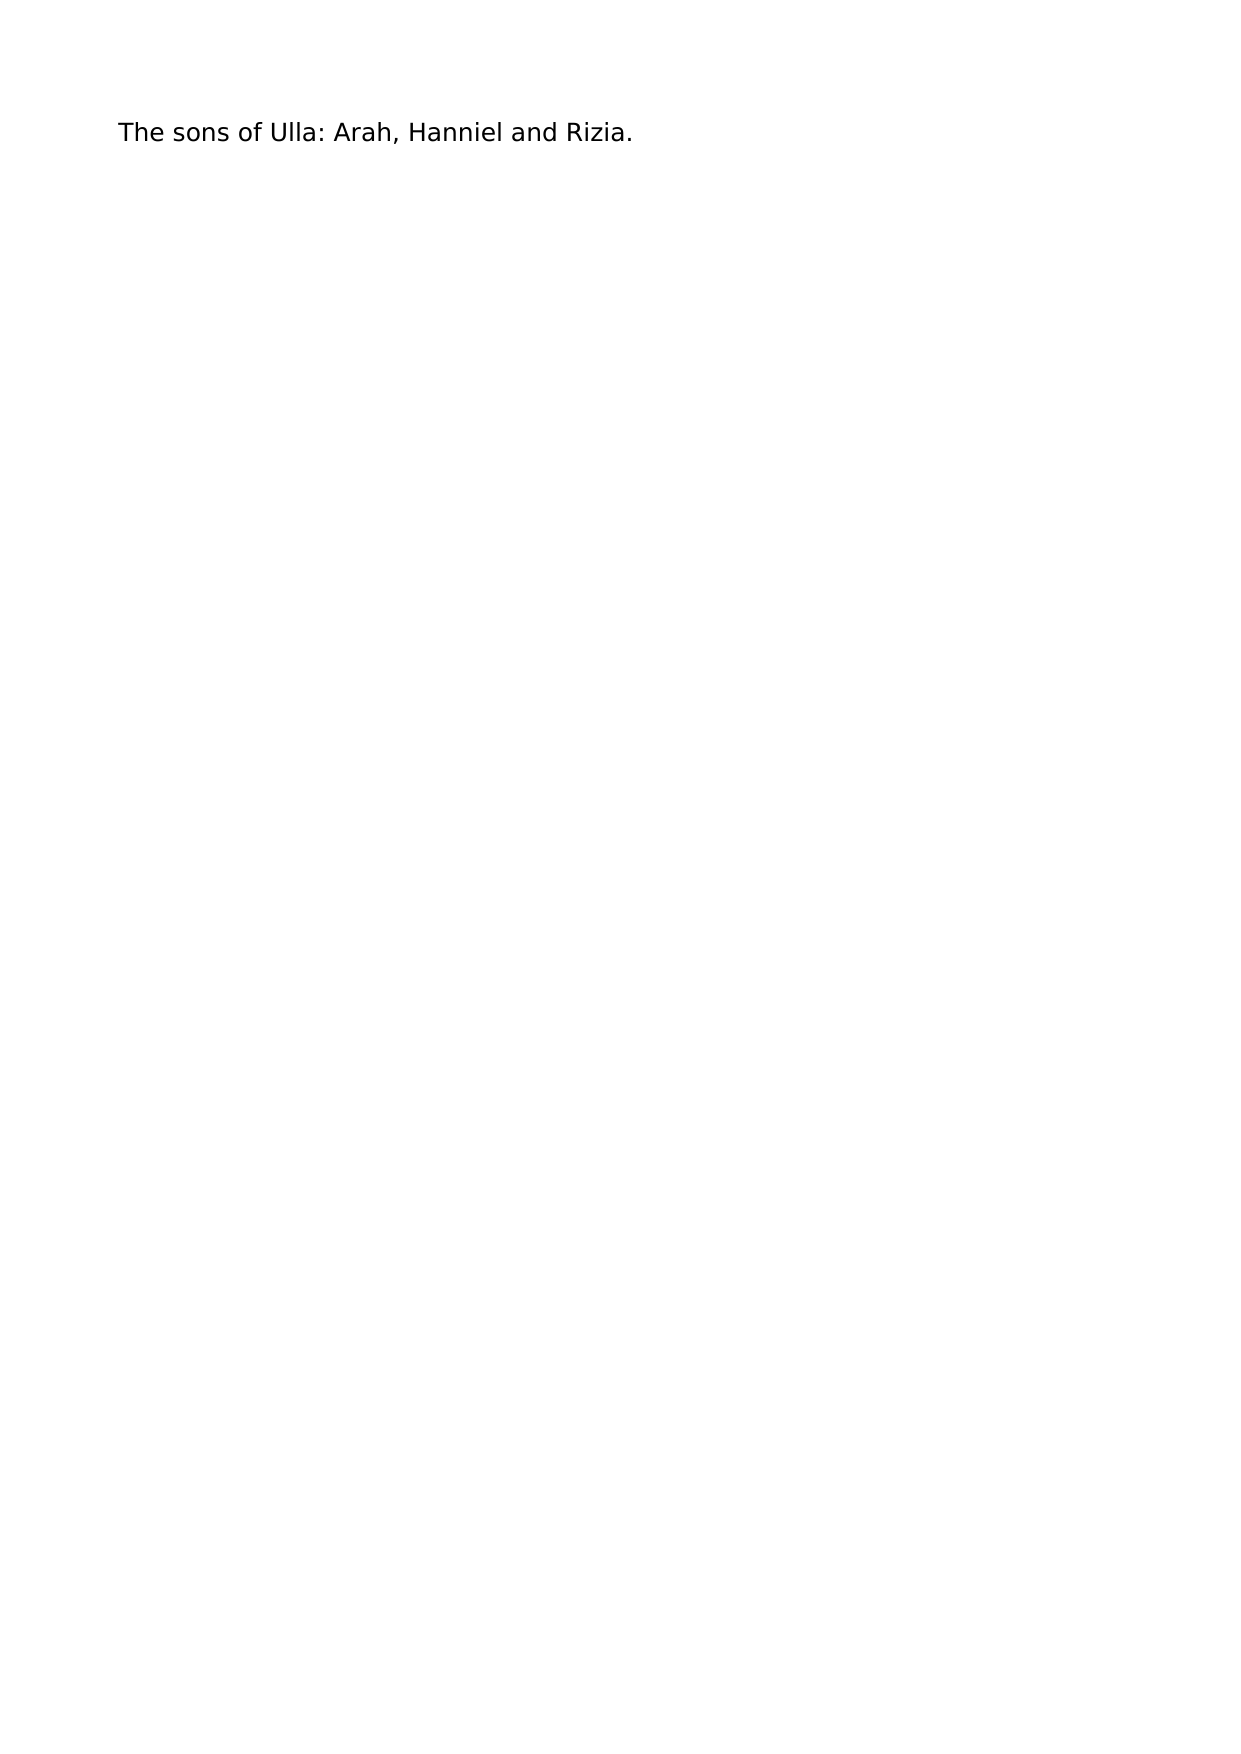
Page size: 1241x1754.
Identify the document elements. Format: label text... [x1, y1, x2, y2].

text The sons of Ulla: Arah, Hanniel and Rizia. [118, 118, 1122, 147]
